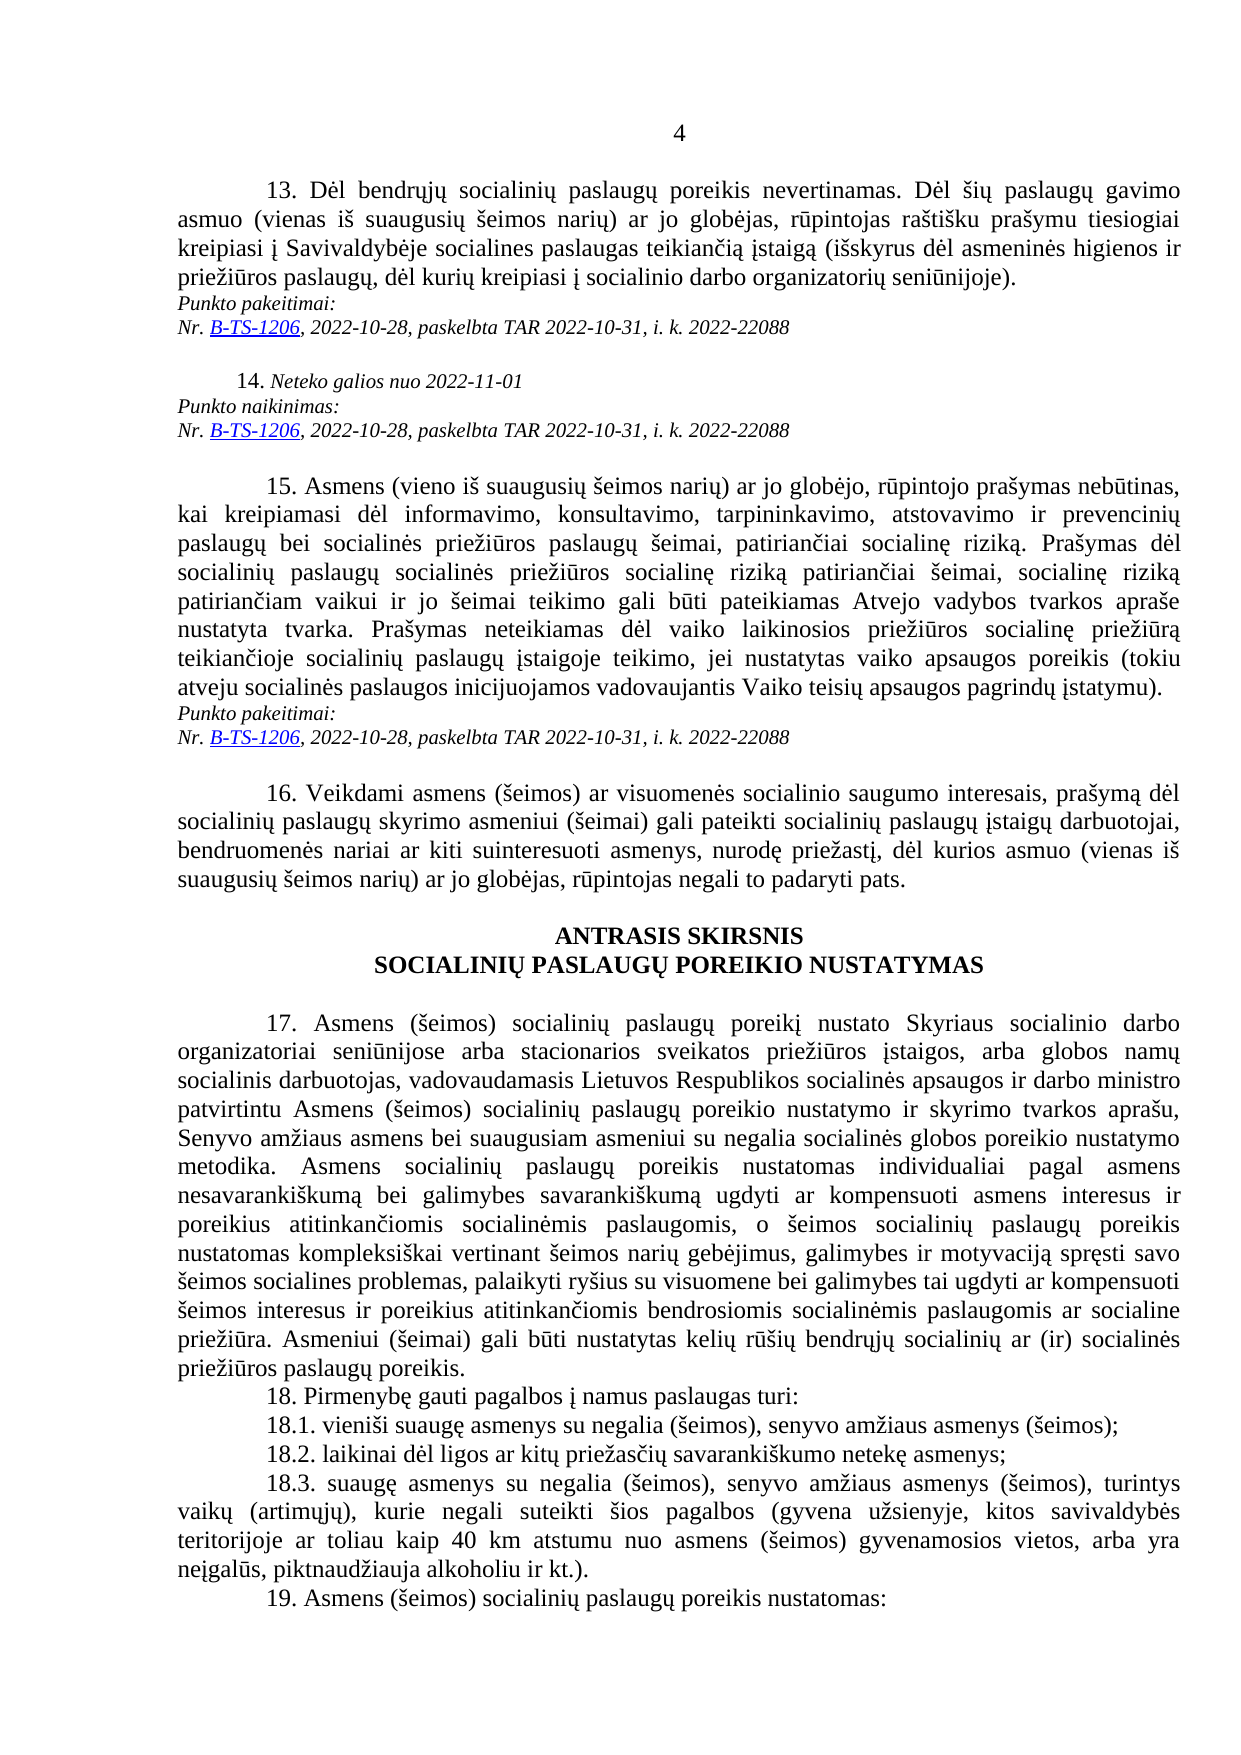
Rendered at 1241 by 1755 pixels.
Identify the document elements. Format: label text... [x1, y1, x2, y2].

text 19. Asmens (šeimos) socialinių paslaugų poreikis nustatomas: [177, 1583, 1181, 1611]
text 18. Pirmenybę gauti pagalbos į namus paslaugas turi: [177, 1381, 1181, 1410]
text 18.3. suaugę asmenys su negalia (šeimos), senyvo amžiaus asmenys (šeimos), turintys vaikų (artimųjų), kurie negali suteikti šios pagalbos (gyvena užsienyje, kitos savivaldybės teritorijoje ar toliau kaip 40 km atstumu nuo asmens (šeimos) gyvenamosios vietos, arba yra neįgalūs, piktnaudžiauja alkoholiu ir kt.). [177, 1468, 1181, 1583]
text Punkto pakeitimai: [177, 701, 1181, 725]
text 18.1. vieniši suaugę asmenys su negalia (šeimos), senyvo amžiaus asmenys (šeimos); [177, 1410, 1181, 1439]
text Punkto pakeitimai: [177, 291, 1181, 315]
text 15. Asmens (vieno iš suaugusių šeimos narių) ar jo globėjo, rūpintojo prašymas nebūtinas, kai kreipiamasi dėl informavimo, konsultavimo, tarpininkavimo, atstovavimo ir prevencinių paslaugų bei socialinės priežiūros paslaugų šeimai, patiriančiai socialinę riziką. Prašymas dėl socialinių paslaugų socialinės priežiūros socialinę riziką patiriančiai šeimai, socialinę riziką patiriančiam vaikui ir jo šeimai teikimo gali būti pateikiamas Atvejo vadybos tvarkos apraše nustatyta tvarka. Prašymas neteikiamas dėl vaiko laikinosios priežiūros socialinę priežiūrą teikiančioje socialinių paslaugų įstaigoje teikimo, jei nustatytas vaiko apsaugos poreikis (tokiu atveju socialinės paslaugos inicijuojamos vadovaujantis Vaiko teisių apsaugos pagrindų įstatymu). [177, 471, 1181, 701]
text 13. Dėl bendrųjų socialinių paslaugų poreikis nevertinamas. Dėl šių paslaugų gavimo asmuo (vienas iš suaugusių šeimos narių) ar jo globėjas, rūpintojas raštišku prašymu tiesiogiai kreipiasi į Savivaldybėje socialines paslaugas teikiančią įstaigą (išskyrus dėl asmeninės higienos ir priežiūros paslaugų, dėl kurių kreipiasi į socialinio darbo organizatorių seniūnijoje). [177, 176, 1181, 291]
text 14. Neteko galios nuo 2022-11-01 [177, 367, 1181, 394]
text Nr. B-TS-1206, 2022-10-28, paskelbta TAR 2022-10-31, i. k. 2022-22088 [177, 315, 1181, 339]
text SOCIALINIŲ PASLAUGŲ POREIKIO NUSTATYMAS [177, 950, 1181, 979]
text 17. Asmens (šeimos) socialinių paslaugų poreikį nustato Skyriaus socialinio darbo organizatoriai seniūnijose arba stacionarios sveikatos priežiūros įstaigos, arba globos namų socialinis darbuotojas, vadovaudamasis Lietuvos Respublikos socialinės apsaugos ir darbo ministro patvirtintu Asmens (šeimos) socialinių paslaugų poreikio nustatymo ir skyrimo tvarkos aprašu, Senyvo amžiaus asmens bei suaugusiam asmeniui su negalia socialinės globos poreikio nustatymo metodika. Asmens socialinių paslaugų poreikis nustatomas individualiai pagal asmens nesavarankiškumą bei galimybes savarankiškumą ugdyti ar kompensuoti asmens interesus ir poreikius atitinkančiomis socialinėmis paslaugomis, o šeimos socialinių paslaugų poreikis nustatomas kompleksiškai vertinant šeimos narių gebėjimus, galimybes ir motyvaciją spręsti savo šeimos socialines problemas, palaikyti ryšius su visuomene bei galimybes tai ugdyti ar kompensuoti šeimos interesus ir poreikius atitinkančiomis bendrosiomis socialinėmis paslaugomis ar socialine priežiūra. Asmeniui (šeimai) gali būti nustatytas kelių rūšių bendrųjų socialinių ar (ir) socialinės priežiūros paslaugų poreikis. [177, 1008, 1181, 1381]
text Nr. B-TS-1206, 2022-10-28, paskelbta TAR 2022-10-31, i. k. 2022-22088 [177, 725, 1181, 749]
text ANTRASIS SKIRSNIS [177, 921, 1181, 950]
text Punkto naikinimas: [177, 394, 1181, 418]
text 16. Veikdami asmens (šeimos) ar visuomenės socialinio saugumo interesais, prašymą dėl socialinių paslaugų skyrimo asmeniui (šeimai) gali pateikti socialinių paslaugų įstaigų darbuotojai, bendruomenės nariai ar kiti suinteresuoti asmenys, nurodę priežastį, dėl kurios asmuo (vienas iš suaugusių šeimos narių) ar jo globėjas, rūpintojas negali to padaryti pats. [177, 778, 1181, 893]
text 18.2. laikinai dėl ligos ar kitų priežasčių savarankiškumo netekę asmenys; [177, 1439, 1181, 1468]
text Nr. B-TS-1206, 2022-10-28, paskelbta TAR 2022-10-31, i. k. 2022-22088 [177, 418, 1181, 442]
